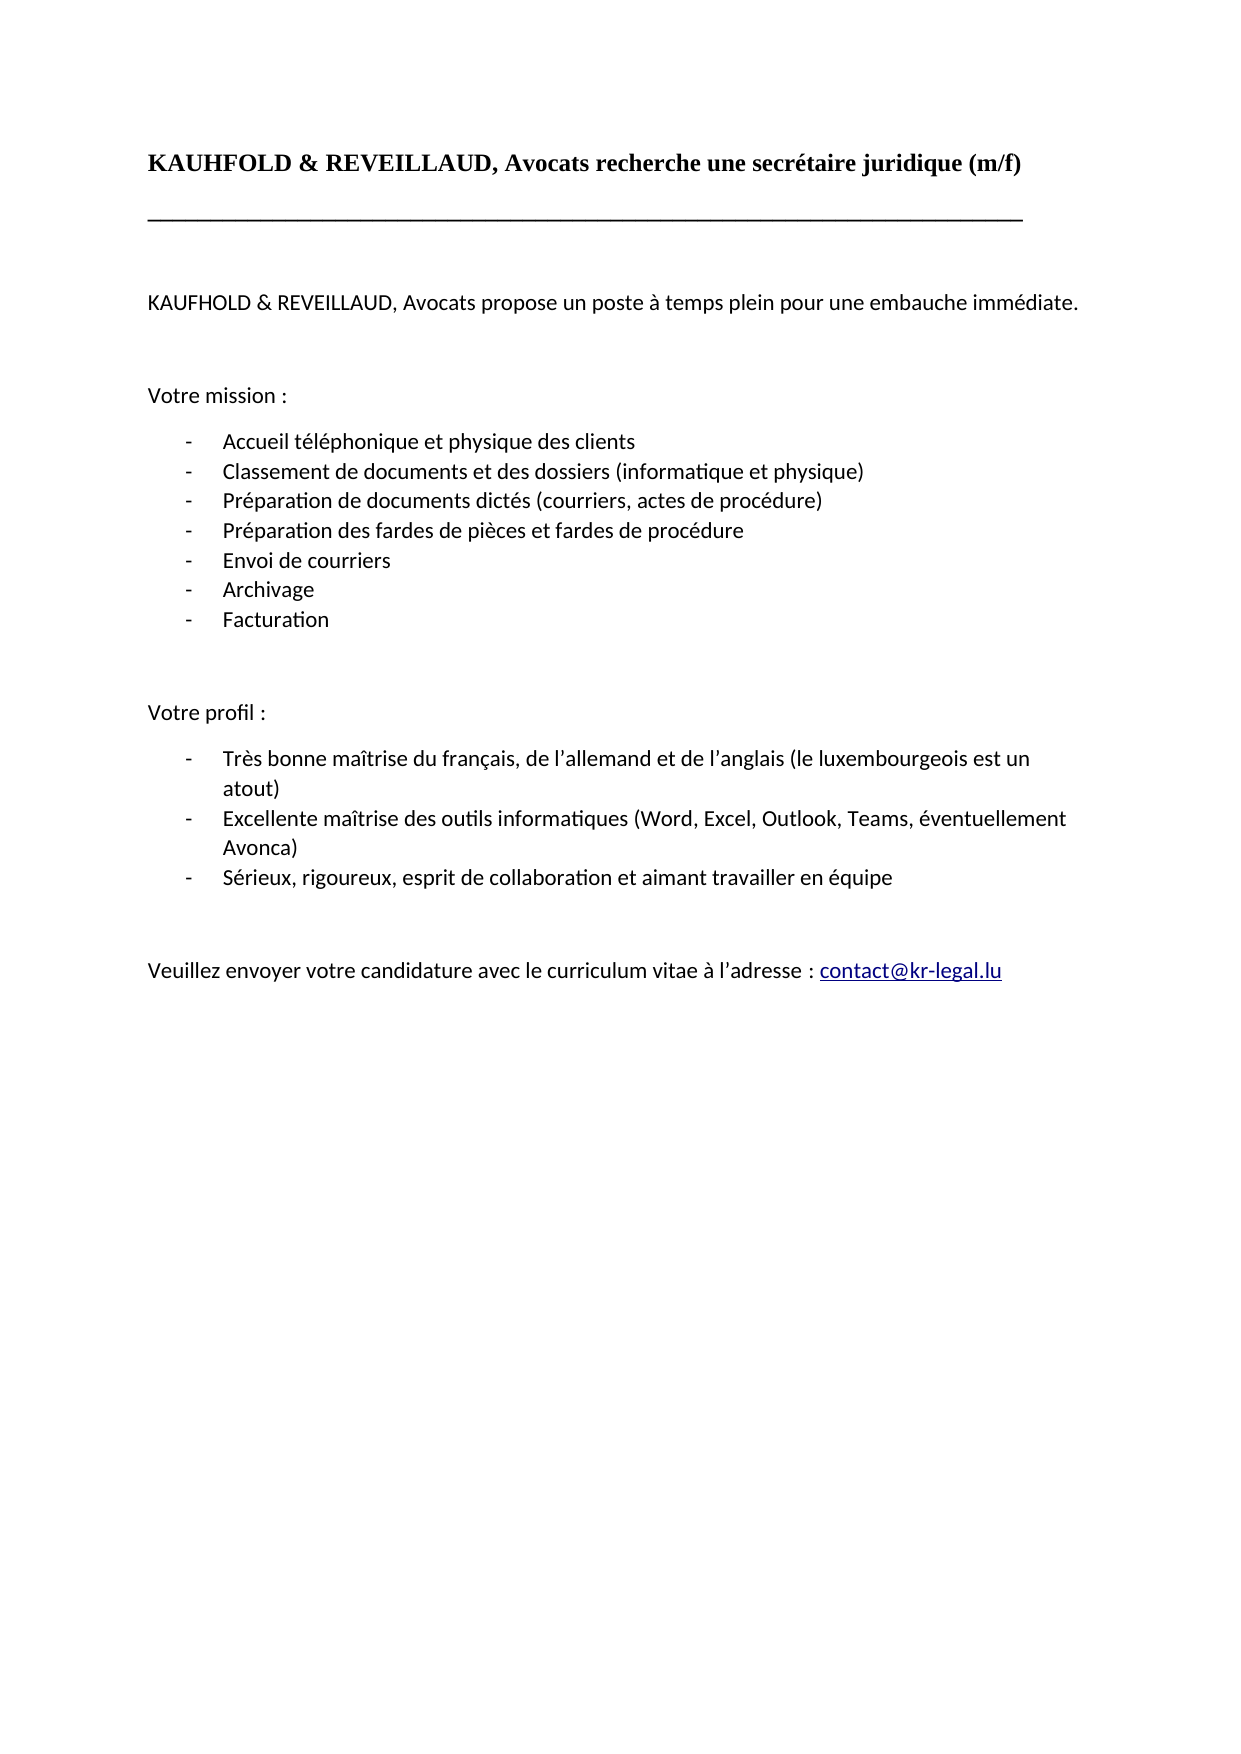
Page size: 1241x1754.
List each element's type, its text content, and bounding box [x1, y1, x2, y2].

list Archivage [185, 576, 1093, 604]
list Très bonne maîtrise du français, de l’allemand et de l’anglais (le luxembourgeois est un atout) [185, 744, 1093, 802]
list Accueil téléphonique et physique des clients [185, 427, 1093, 455]
text ______________________________________________________________________ [148, 195, 1093, 223]
text Veuillez envoyer votre candidature avec le curriculum vitae à l’adresse : contact@kr-legal.lu [148, 956, 1093, 984]
list Préparation de documents dictés (courriers, actes de procédure) [185, 487, 1093, 514]
list Sérieux, rigoureux, esprit de collaboration et aimant travailler en équipe [185, 863, 1093, 891]
list Classement de documents et des dossiers (informatique et physique) [185, 457, 1093, 485]
list Facturation [185, 605, 1093, 633]
text KAUFHOLD & REVEILLAUD, Avocats propose un poste à temps plein pour une embauche immédiate. [148, 288, 1093, 316]
list Préparation des fardes de pièces et fardes de procédure [185, 516, 1093, 544]
list Envoi de courriers [185, 546, 1093, 574]
text Votre mission : [148, 381, 1093, 409]
text KAUHFOLD & REVEILLAUD, Avocats recherche une secrétaire juridique (m/f) [148, 148, 1093, 176]
text Votre profil : [148, 698, 1093, 726]
list Excellente maîtrise des outils informatiques (Word, Excel, Outlook, Teams, éventuellement Avonca) [185, 804, 1093, 861]
